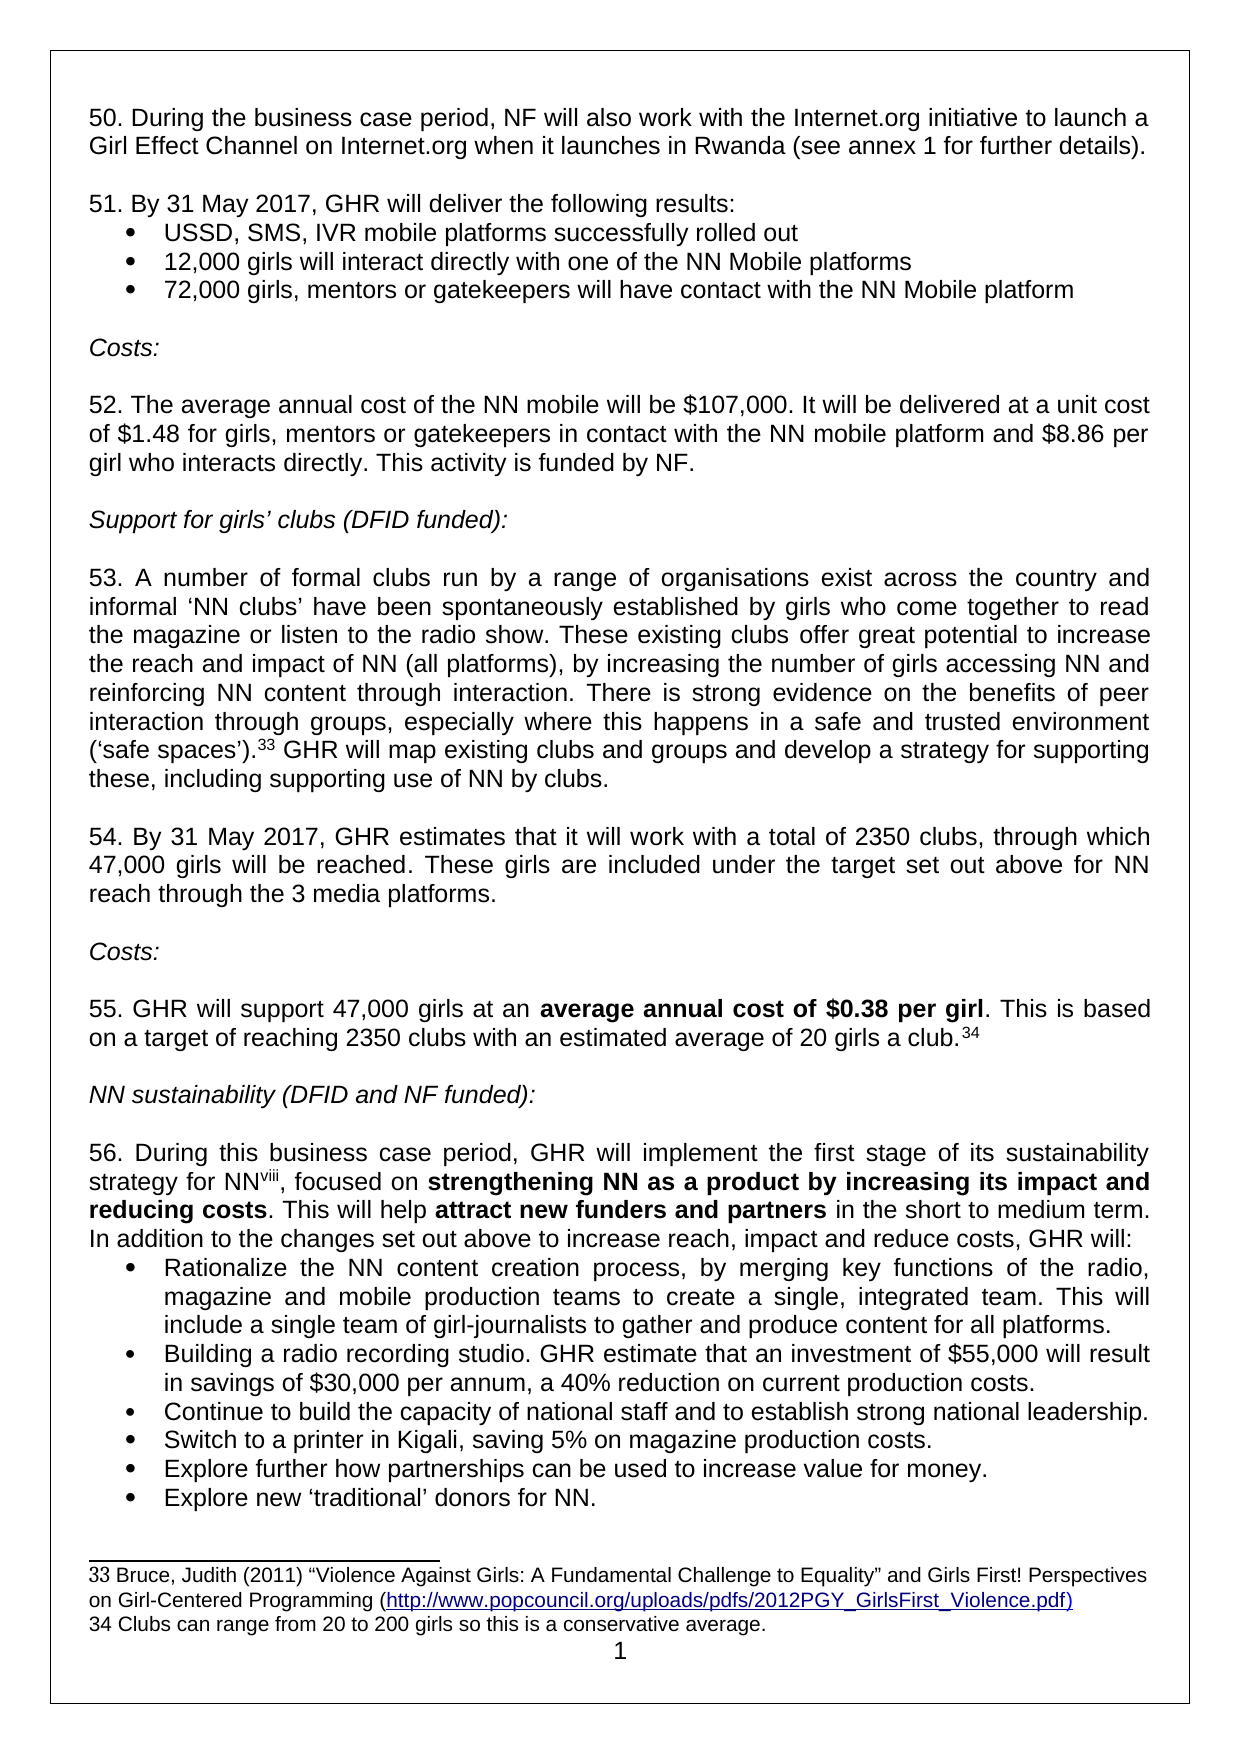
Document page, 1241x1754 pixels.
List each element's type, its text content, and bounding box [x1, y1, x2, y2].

list Explore further how partnerships can be used to increase value for money. [126, 1454, 1152, 1483]
list Building a radio recording studio. GHR estimate that an investment of $55,000 will result in savings of $30,000 per annum, a 40% reduction on current production costs. [126, 1339, 1152, 1397]
list 12,000 girls will interact directly with one of the NN Mobile platforms [126, 246, 1152, 275]
list Rationalize the NN content creation process, by merging key functions of the radio, magazine and mobile production teams to create a single, integrated team. This will include a single team of girl-journalists to gather and produce content for all platforms. [126, 1253, 1152, 1339]
list USSD, SMS, IVR mobile platforms successfully rolled out [126, 218, 1152, 246]
text 53. A number of formal clubs run by a range of organisations exist across the country and informal ‘NN clubs’ have been spontaneously established by girls who come together to read the magazine or listen to the radio show. These existing clubs offer great potential to increase the reach and impact of NN (all platforms), by increasing the number of girls accessing NN and reinforcing NN content through interaction. There is strong evidence on the benefits of peer interaction through groups, especially where this happens in a safe and trusted environment (‘safe spaces’). GHR will map existing clubs and groups and develop a strategy for supporting these, including supporting use of NN by clubs. [89, 563, 1152, 793]
text 56. During this business case period, GHR will implement the first stage of its sustainability strategy for NN, focused on strengthening NN as a product by increasing its impact and reducing costs. This will help attract new funders and partners in the short to medium term. In addition to the changes set out above to increase reach, impact and reduce costs, GHR will: [89, 1138, 1152, 1253]
text Support for girls’ clubs (DFID funded): [89, 505, 1152, 534]
text 54. By 31 May 2017, GHR estimates that it will work with a total of 2350 clubs, through which 47,000 girls will be reached. These girls are included under the target set out above for NN reach through the 3 media platforms. [89, 822, 1152, 908]
text 55. GHR will support 47,000 girls at an average annual cost of $0.38 per girl. This is based on a target of reaching 2350 clubs with an estimated average of 20 girls a club. [89, 994, 1152, 1052]
text 51. By 31 May 2017, GHR will deliver the following results: [89, 189, 1152, 218]
text Bruce, Judith (2011) “Violence Against Girls: A Fundamental Challenge to Equality” and Girls First! Perspectives on Girl-Centered Programming (http://www.popcouncil.org/uploads/pdfs/2012PGY_GirlsFirst_Violence.pdf) [89, 1562, 1152, 1612]
list 72,000 girls, mentors or gatekeepers will have contact with the NN Mobile platform [126, 275, 1152, 304]
text NN sustainability (DFID and NF funded): [89, 1080, 1152, 1109]
list Switch to a printer in Kigali, saving 5% on magazine production costs. [126, 1426, 1152, 1454]
list Continue to build the capacity of national staff and to establish strong national leadership. [126, 1397, 1152, 1426]
text Clubs can range from 20 to 200 girls so this is a conservative average. [89, 1612, 1152, 1636]
text 52. The average annual cost of the NN mobile will be $107,000. It will be delivered at a unit cost of $1.48 for girls, mentors or gatekeepers in contact with the NN mobile platform and $8.86 per girl who interacts directly. This activity is funded by NF. [89, 390, 1152, 477]
list Explore new ‘traditional’ donors for NN. [126, 1483, 1152, 1512]
text Costs: [89, 333, 1152, 362]
text Costs: [89, 937, 1152, 965]
text 50. During the business case period, NF will also work with the Internet.org initiative to launch a Girl Effect Channel on Internet.org when it launches in Rwanda (see annex 1 for further details). [89, 103, 1152, 160]
